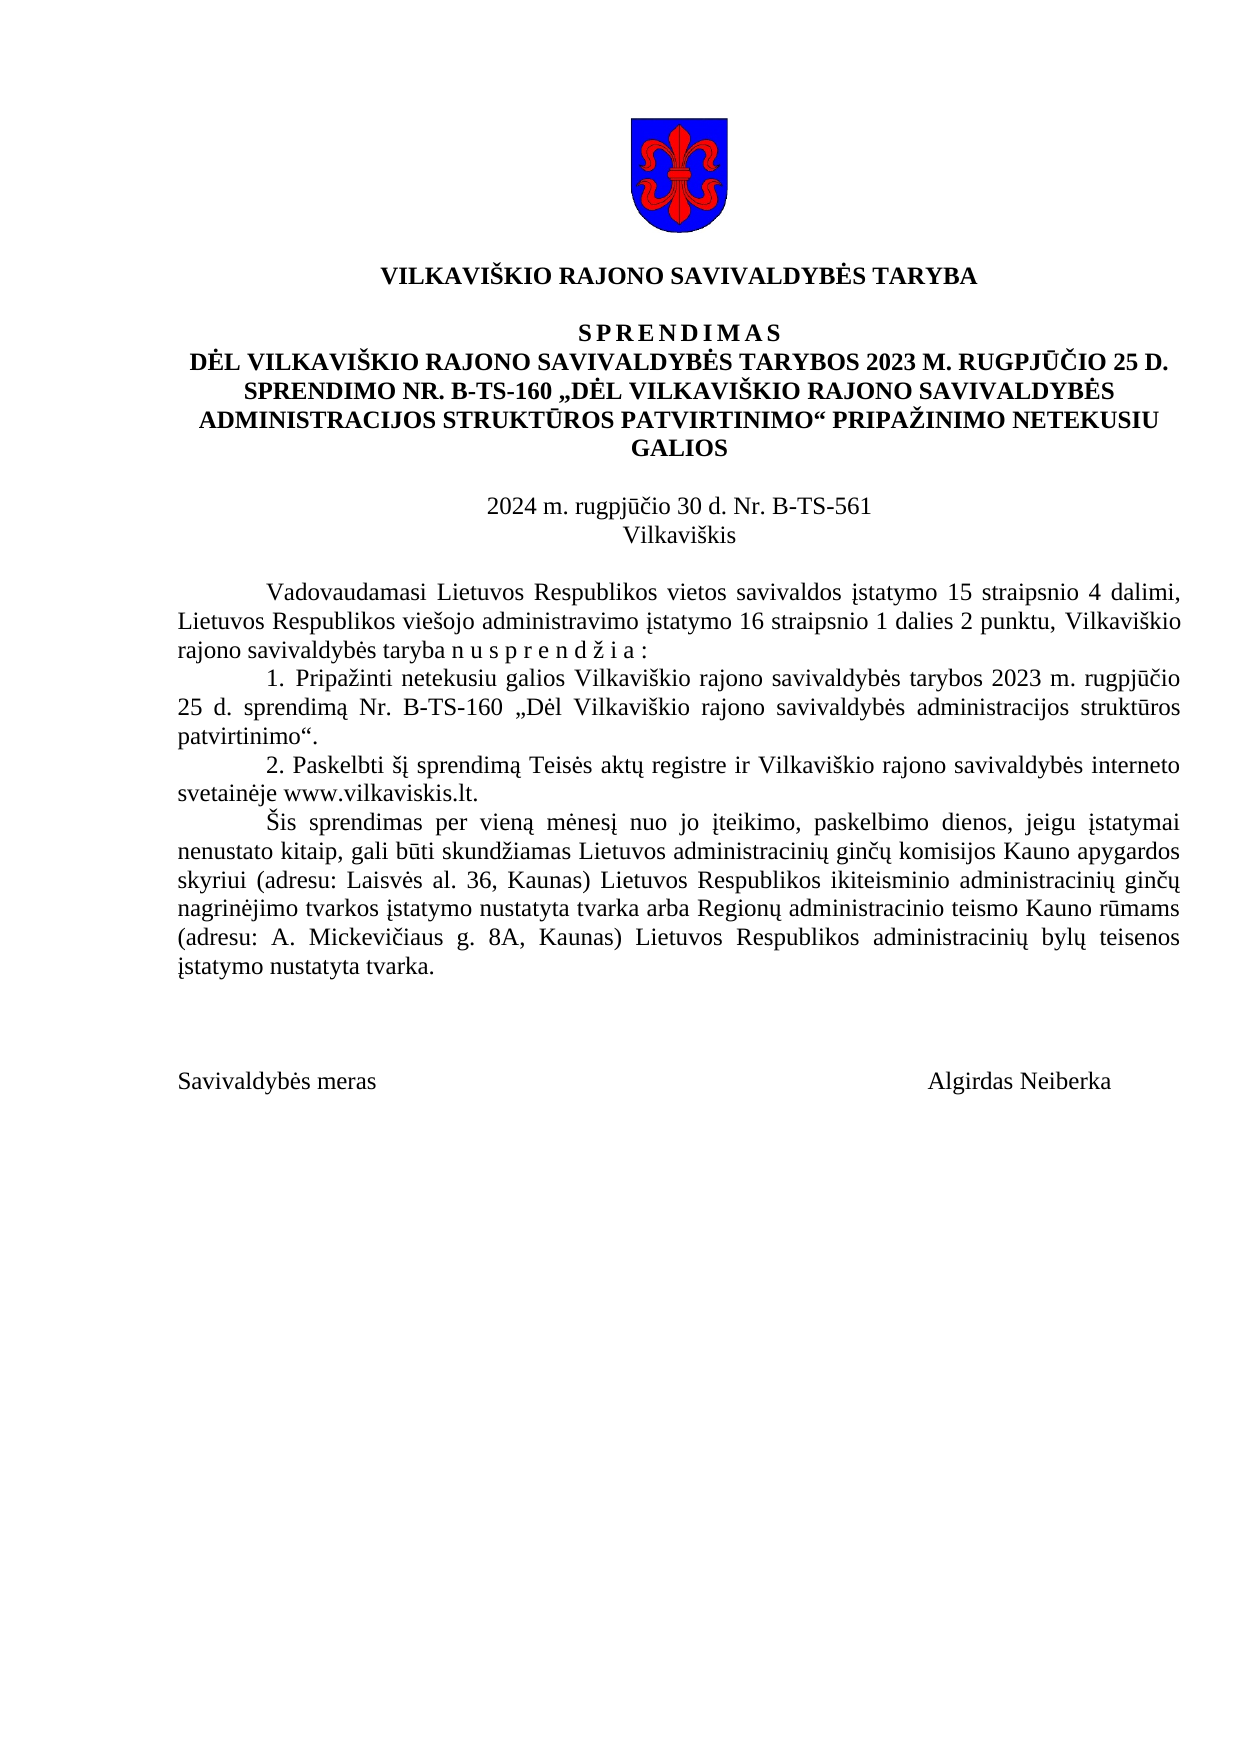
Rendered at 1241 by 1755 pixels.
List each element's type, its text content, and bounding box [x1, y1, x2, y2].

subtitle SpREndimas [177, 318, 1181, 347]
text 2024 m. rugpjūčio 30 d. Nr. B-TS-561 [177, 491, 1181, 520]
text Savivaldybės meras Algirdas Neiberka [177, 1066, 1185, 1095]
text 1. Pripažinti netekusiu galios Vilkaviškio rajono savivaldybės tarybos 2023 m. rugpjūčio 25 d. sprendimą Nr. B-TS-160 „Dėl Vilkaviškio rajono savivaldybės administracijos struktūros patvirtinimo“. [177, 663, 1181, 750]
text Vilkaviškis [177, 520, 1181, 548]
text Šis sprendimas per vieną mėnesį nuo jo įteikimo, paskelbimo dienos, jeigu įstatymai nenustato kitaip, gali būti skundžiamas Lietuvos administracinių ginčų komisijos Kauno apygardos skyriui (adresu: Laisvės al. 36, Kaunas) Lietuvos Respublikos ikiteisminio administracinių ginčų nagrinėjimo tvarkos įstatymo nustatyta tvarka arba Regionų administracinio teismo Kauno rūmams (adresu: A. Mickevičiaus g. 8A, Kaunas) Lietuvos Respublikos administracinių bylų teisenos įstatymo nustatyta tvarka. [177, 807, 1181, 980]
text Vadovaudamasi Lietuvos Respublikos vietos savivaldos įstatymo 15 straipsnio 4 dalimi, Lietuvos Respublikos viešojo administravimo įstatymo 16 straipsnio 1 dalies 2 punktu, Vilkaviškio rajono savivaldybės taryba nusprendžia: [177, 577, 1181, 663]
text 2. Paskelbti šį sprendimą Teisės aktų registre ir Vilkaviškio rajono savivaldybės interneto svetainėje www.vilkaviskis.lt. [177, 750, 1181, 807]
text DĖL vILKAVIŠKIO RAJONO SAVIVALDYBĖS TARYBOS 2023 M. rugpjūčio 25 D. SPRENDIMO NR. B-TS-160 „DĖL VILKAVIŠKIO RAJONO SAVIVALDYBĖs administracijos struktūros patvirtinimo“ PRIPAŽINimo NETEKUSIU GALIOS [177, 347, 1181, 462]
subtitle VILKAVIŠKIO RAJONO SAVIVALDYBĖS TARYBA [177, 261, 1181, 290]
